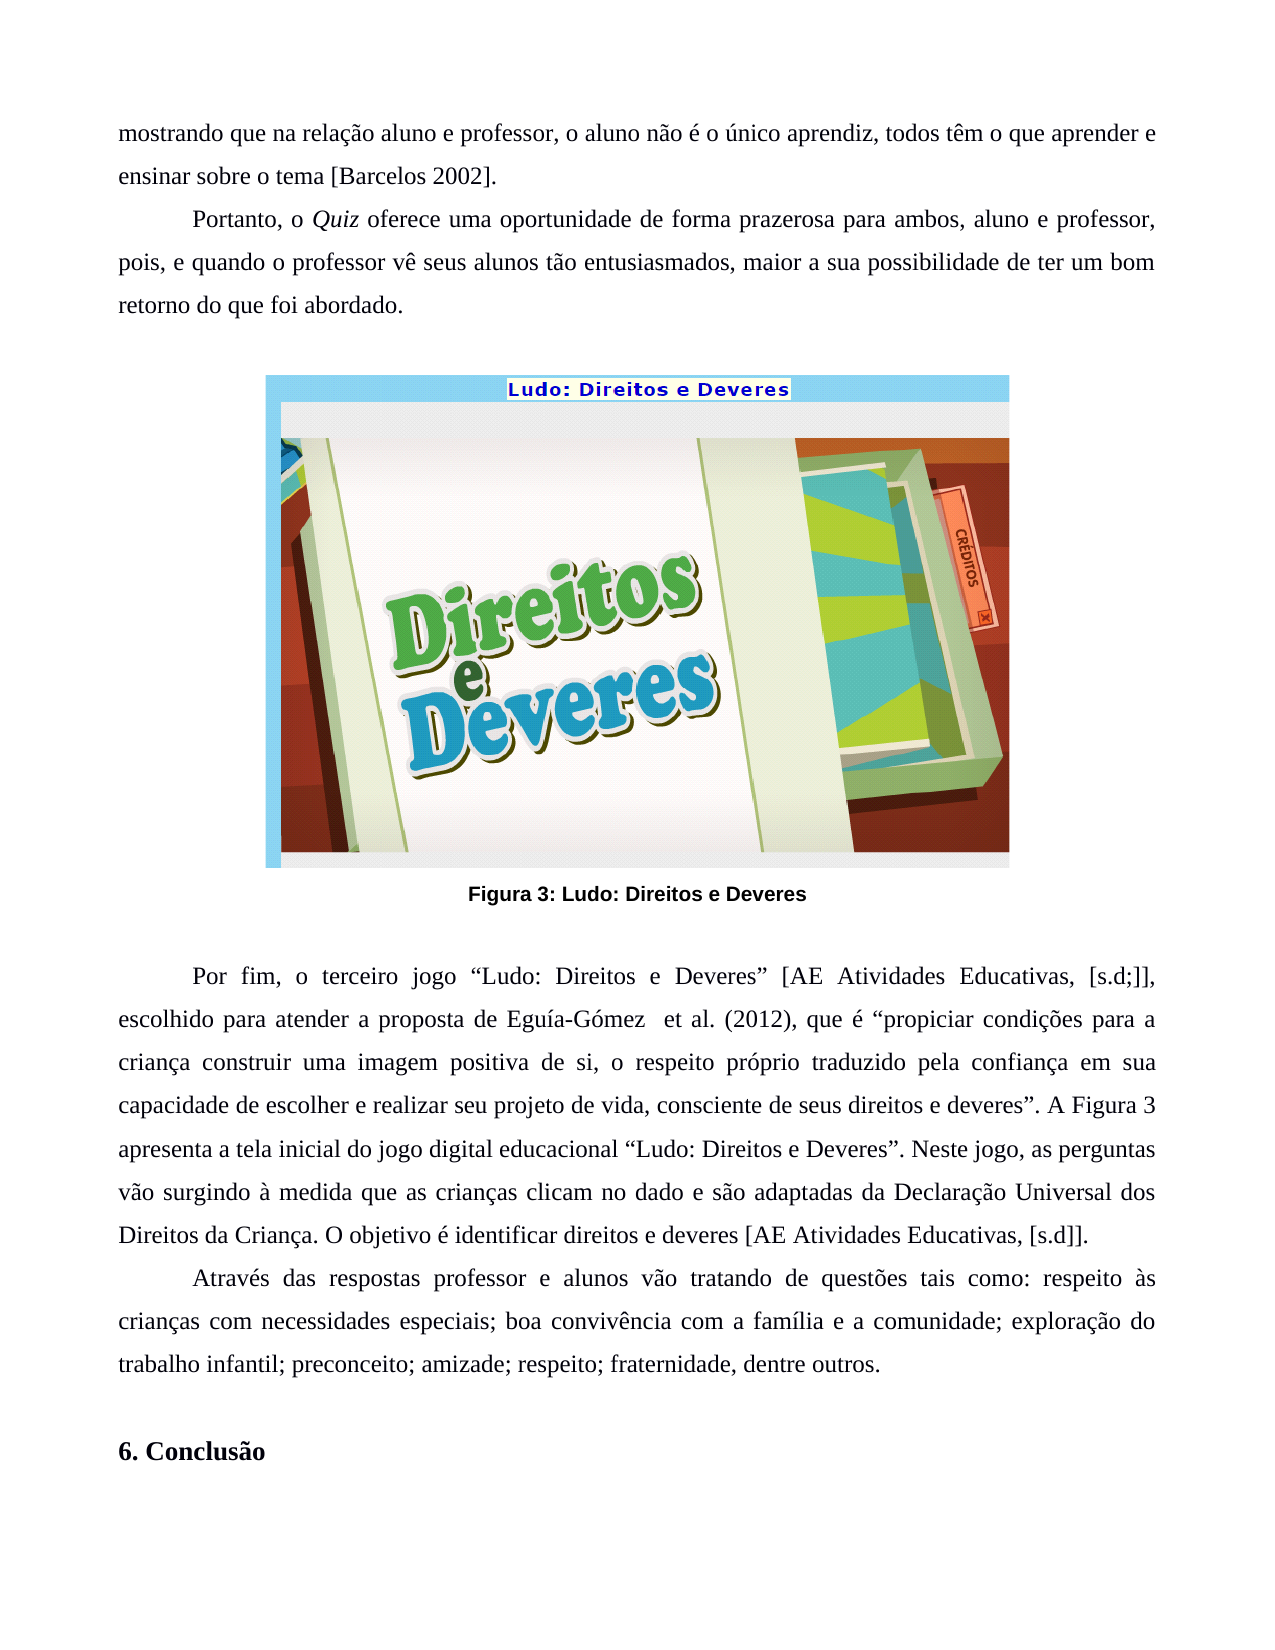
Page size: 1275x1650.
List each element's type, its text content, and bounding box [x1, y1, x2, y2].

text Figura 3: Ludo: Direitos e Deveres [118, 882, 1157, 906]
picture [265, 375, 1010, 868]
text mostrando que na relação aluno e professor, o aluno não é o único aprendiz, todos têm o que aprender e ensinar sobre o tema [Barcelos 2002]. [118, 118, 1157, 190]
text Portanto, o Quiz oferece uma oportunidade de forma prazerosa para ambos, aluno e professor, pois, e quando o professor vê seus alunos tão entusiasmados, maior a sua possibilidade de ter um bom retorno do que foi abordado. [118, 204, 1157, 319]
text Por fim, o terceiro jogo “Ludo: Direitos e Deveres” [AE Atividades Educativas, [s.d;]], escolhido para atender a proposta de Eguía-Gómez et al. (2012), que é “propiciar condições para a criança construir uma imagem positiva de si, o respeito próprio traduzido pela confiança em sua capacidade de escolher e realizar seu projeto de vida, consciente de seus direitos e deveres”. A Figura 3 apresenta a tela inicial do jogo digital educacional “Ludo: Direitos e Deveres”. Neste jogo, as perguntas vão surgindo à medida que as crianças clicam no dado e são adaptadas da Declaração Universal dos Direitos da Criança. O objetivo é identificar direitos e deveres [AE Atividades Educativas, [s.d]]. [118, 961, 1157, 1249]
text Através das respostas professor e alunos vão tratando de questões tais como: respeito às crianças com necessidades especiais; boa convivência com a família e a comunidade; exploração do trabalho infantil; preconceito; amizade; respeito; fraternidade, dentre outros. [118, 1263, 1157, 1378]
text 6. Conclusão [118, 1436, 1157, 1467]
